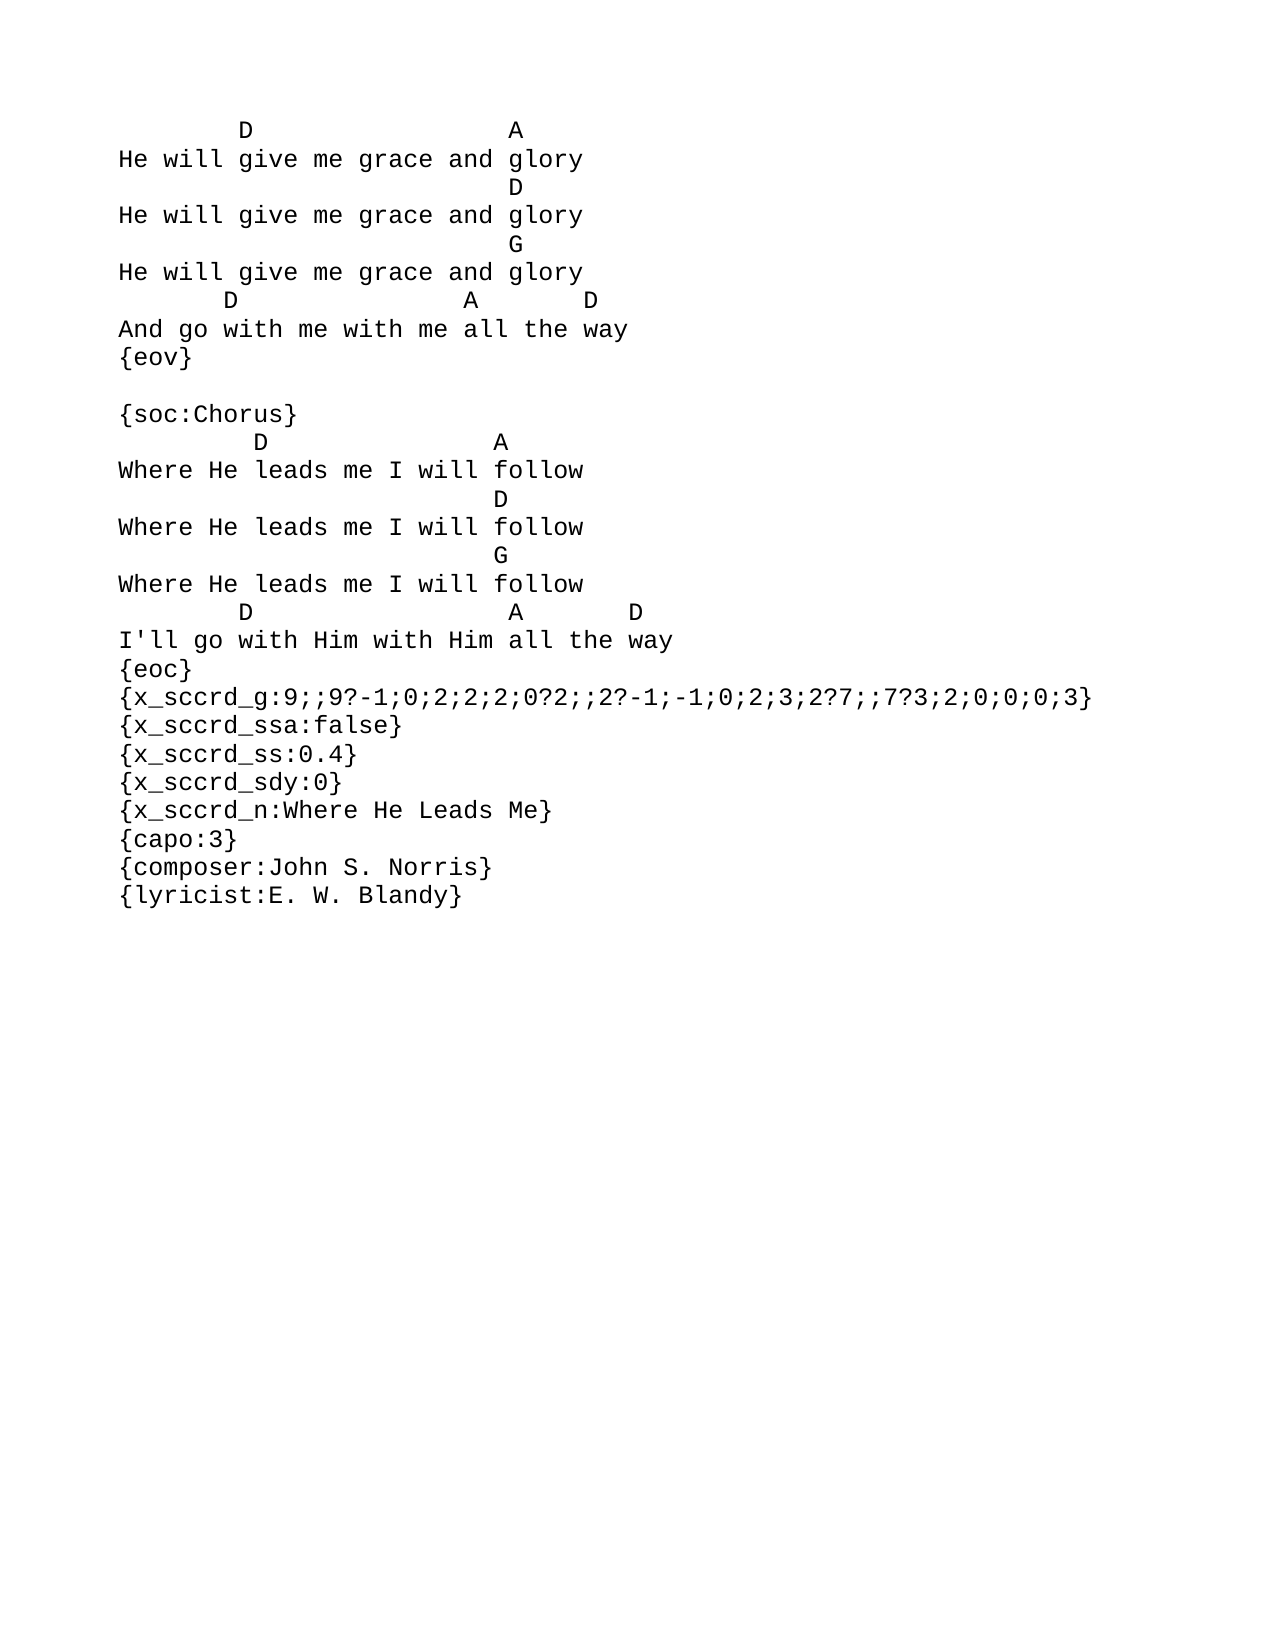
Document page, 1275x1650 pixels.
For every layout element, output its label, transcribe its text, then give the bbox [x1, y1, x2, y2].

text D A He will give me grace and glory D He will give me grace and glory G He will give me grace and glory D A D And go with me with me all the way {eov} {soc:Chorus} D A Where He leads me I will follow D Where He leads me I will follow G Where He leads me I will follow D A D I'll go with Him with Him all the way {eoc} {x_sccrd_g:9;;9?-1;0;2;2;2;0?2;;2?-1;-1;0;2;3;2?7;;7?3;2;0;0;0;3} {x_sccrd_ssa:false} {x_sccrd_ss:0.4} {x_sccrd_sdy:0} {x_sccrd_n:Where He Leads Me} {capo:3} {composer:John S. Norris} {lyricist:E. W. Blandy} [118, 118, 1157, 940]
